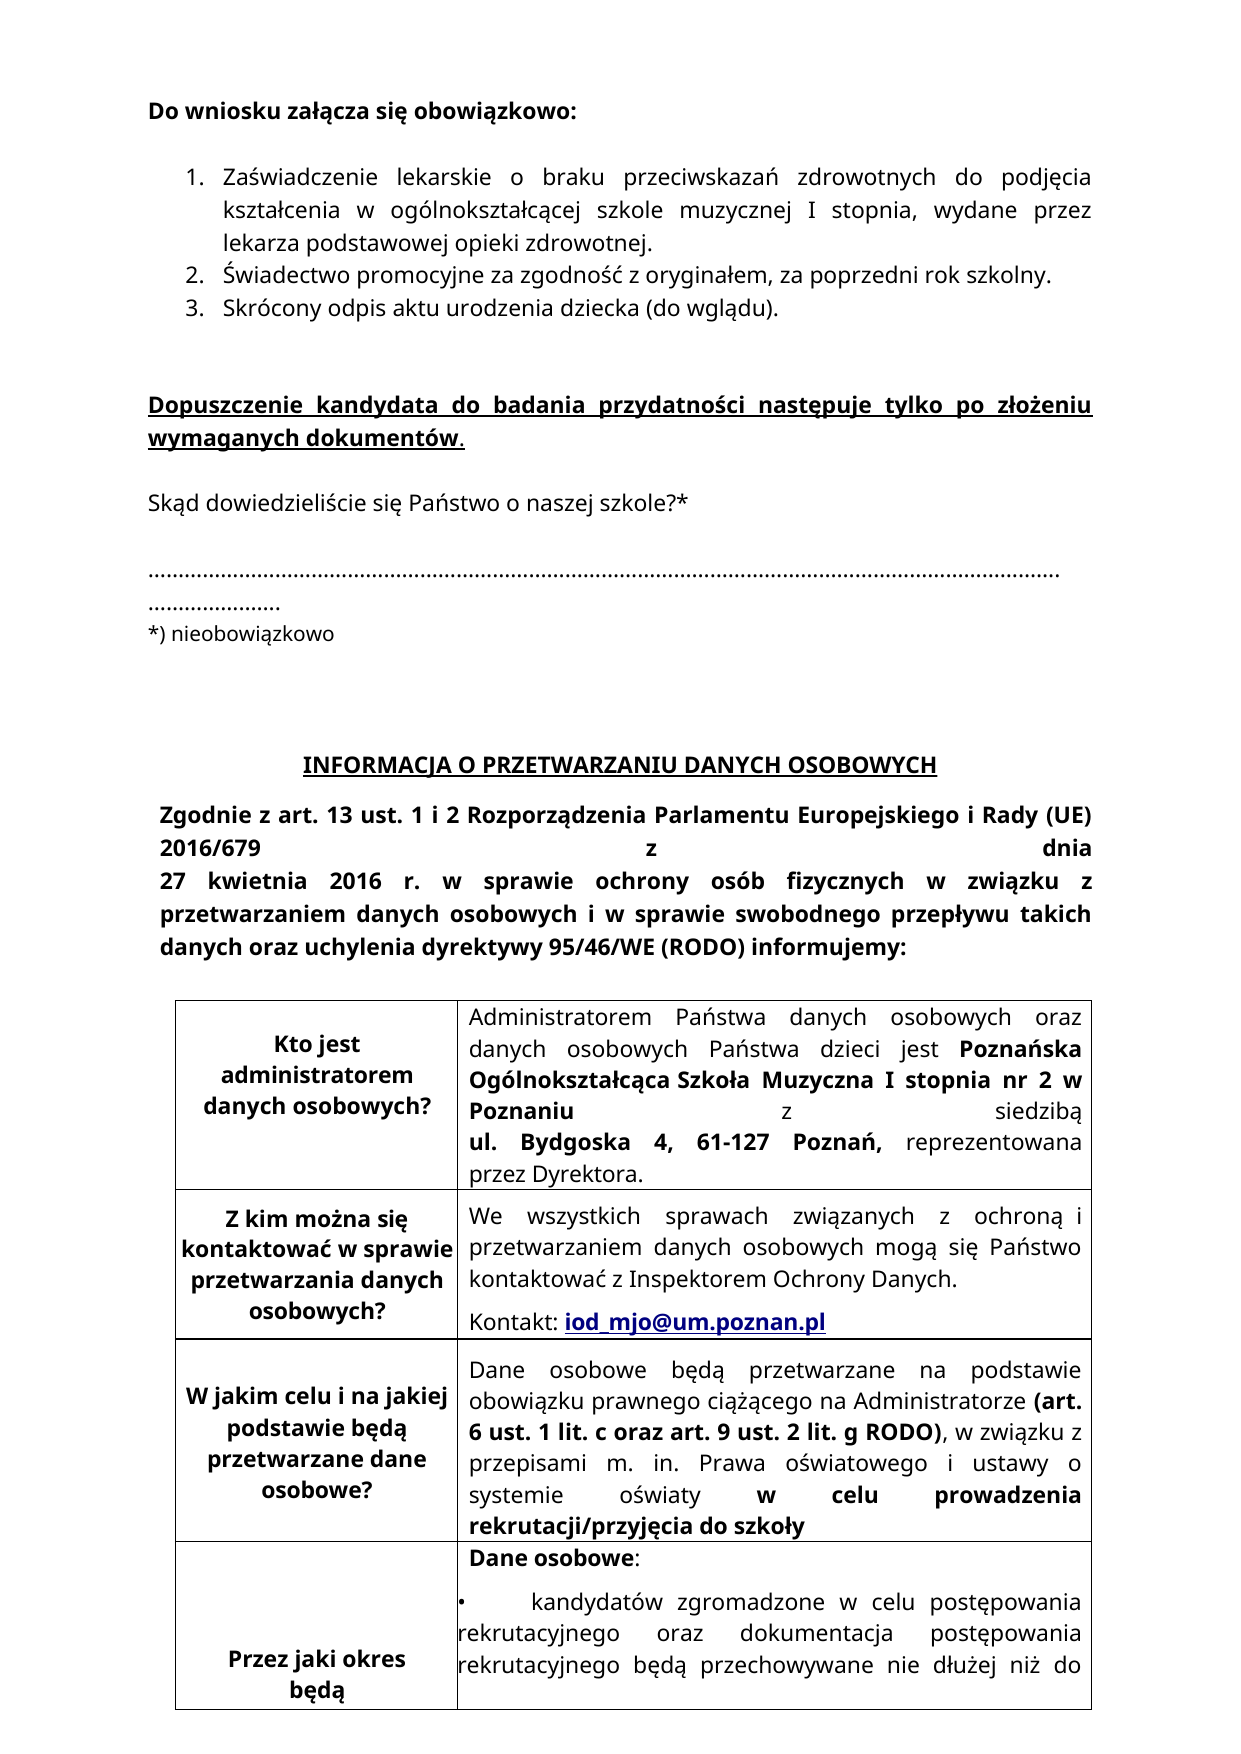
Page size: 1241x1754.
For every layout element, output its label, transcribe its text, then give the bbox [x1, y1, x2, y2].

table_header W jakim celu i na jakiej podstawie będą przetwarzane dane osobowe? [176, 1340, 457, 1541]
table_cell Przez jaki okres będą [176, 1542, 457, 1708]
table_cell Z kim można się kontaktować w sprawie przetwarzania danych osobowych? [176, 1190, 457, 1338]
table_header Dane osobowe będą przetwarzane na podstawie obowiązku prawnego ciążącego na Administratorze (art. 6 ust. 1 lit. c oraz art. 9 ust. 2 lit. g RODO), w związku z przepisami m. in. Prawa oświatowego i ustawy o systemie oświaty w celu prowadzenia rekrutacji/przyjęcia do szkoły [458, 1340, 1091, 1541]
list Skrócony odpis aktu urodzenia dziecka (do wglądu). [185, 292, 1093, 323]
text Dopuszczenie kandydata do badania przydatności następuje tylko po złożeniu [148, 389, 1093, 415]
table_cell Dane osobowe: kandydatów zgromadzone w celu postępowania rekrutacyjnego oraz dokumentacja postępowania rekrutacyjnego będą przechowywane nie dłużej niż do [458, 1542, 1091, 1708]
text *) nieobowiązkowo [148, 619, 1093, 647]
table_cell We wszystkich sprawach związanych z ochroną i przetwarzaniem danych osobowych mogą się Państwo kontaktować z Inspektorem Ochrony Danych. Kontakt: iod_mjo@um.poznan.pl [458, 1190, 1091, 1338]
text Do wniosku załącza się obowiązkowo: [148, 95, 1093, 126]
list Zaświadczenie lekarskie o braku przeciwskazań zdrowotnych do podjęcia kształcenia w ogólnokształcącej szkole muzycznej I stopnia, wydane przez lekarza podstawowej opieki zdrowotnej. [185, 161, 1093, 258]
text INFORMACJA O PRZETWARZANIU DANYCH OSOBOWYCH [148, 749, 1092, 780]
table_header Administratorem Państwa danych osobowych oraz danych osobowych Państwa dzieci jest Poznańska Ogólnokształcąca Szkoła Muzyczna I stopnia nr 2 w Poznaniu z siedzibą ul. Bydgoska 4, 61-127 Poznań, reprezentowana przez Dyrektora. [458, 1001, 1091, 1189]
text wymaganych dokumentów. [148, 417, 1093, 453]
text Zgodnie z art. 13 ust. 1 i 2 Rozporządzenia Parlamentu Europejskiego i Rady (UE) 2016/679 z dnia 27 kwietnia 2016 r. w sprawie ochrony osób fizycznych w związku z przetwarzaniem danych osobowych i w sprawie swobodnego przepływu takich danych oraz uchylenia dyrektywy 95/46/WE (RODO) informujemy: [159, 799, 1092, 962]
text …………………………………………………………………………………………………………………………………….…………………. [148, 553, 1093, 617]
table_header Kto jest administratorem danych osobowych? [176, 1001, 457, 1189]
list Świadectwo promocyjne za zgodność z oryginałem, za poprzedni rok szkolny. [185, 259, 1093, 291]
text Skąd dowiedzieliście się Państwo o naszej szkole?* [148, 487, 1093, 519]
